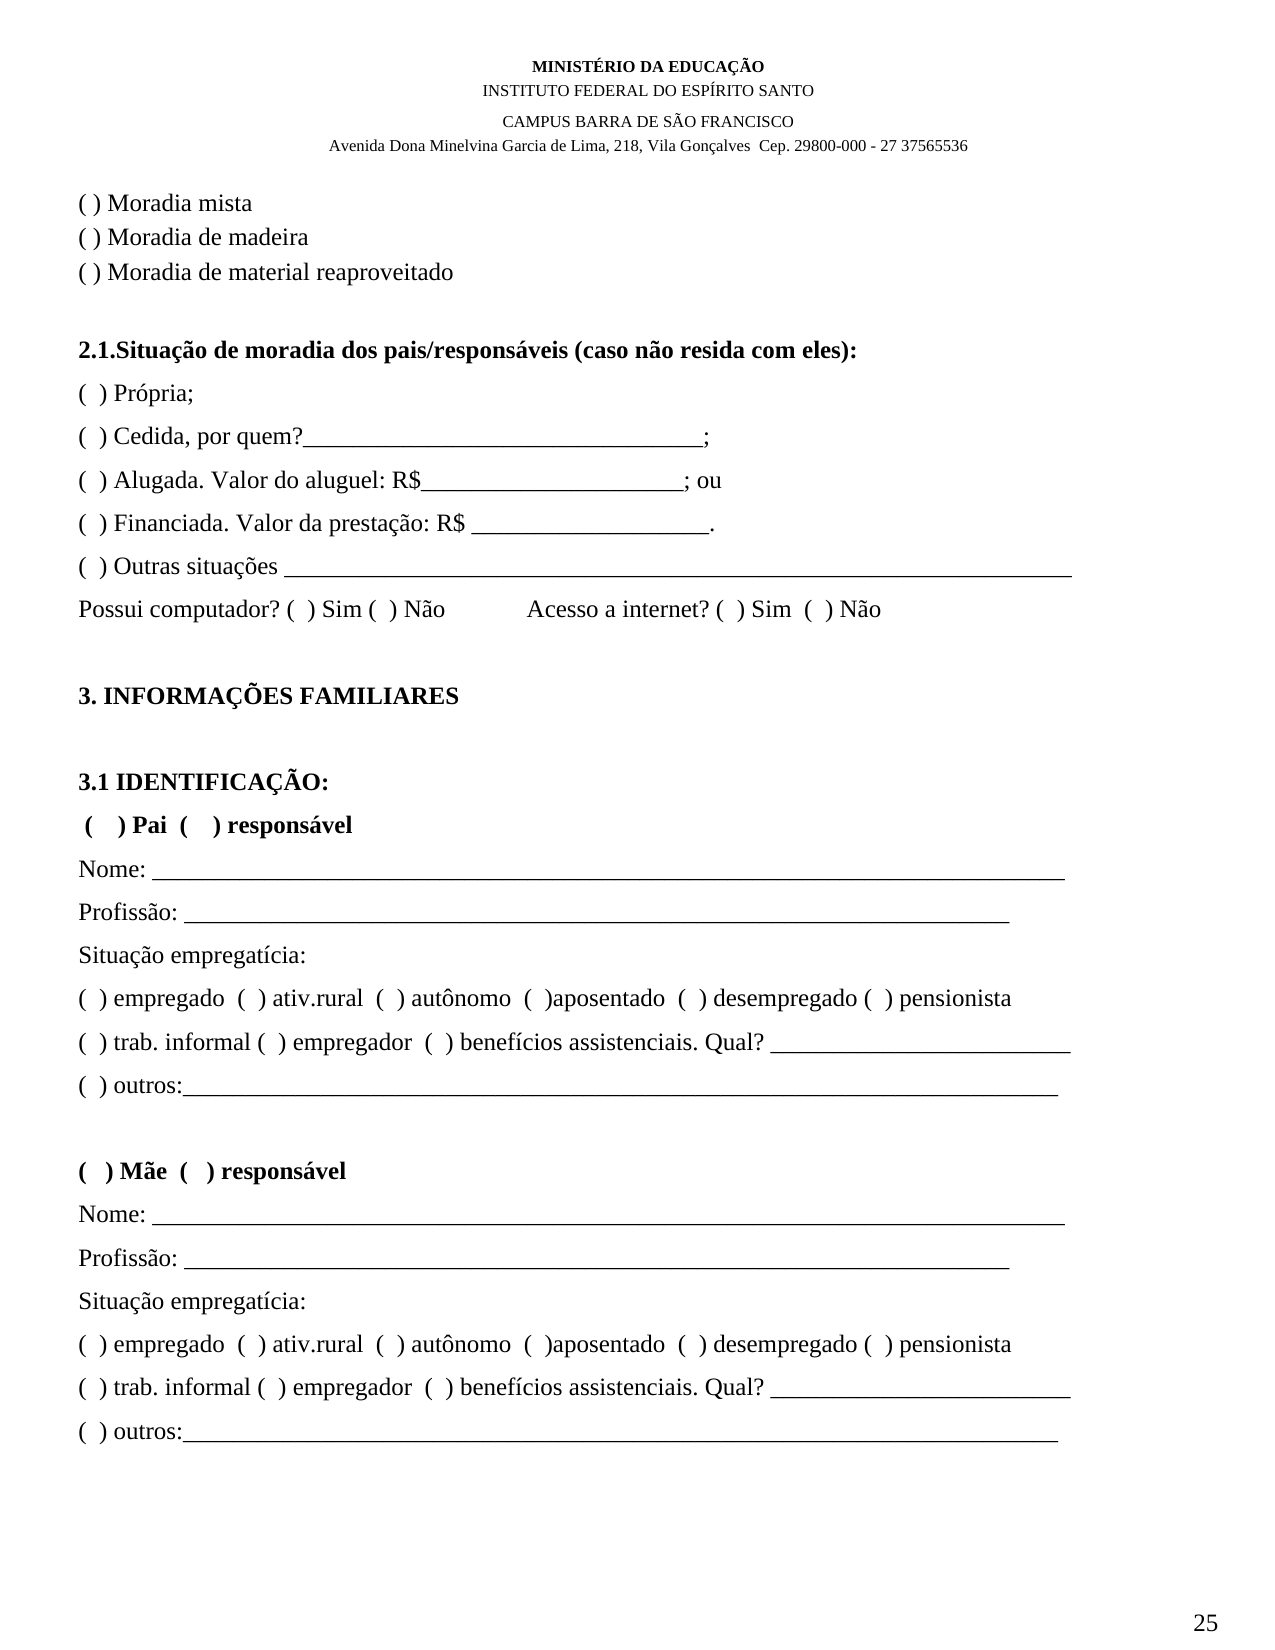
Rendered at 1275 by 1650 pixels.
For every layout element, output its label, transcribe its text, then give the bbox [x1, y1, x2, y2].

text ( ) Própria; [78, 378, 1218, 407]
text ( ) empregado ( ) ativ.rural ( ) autônomo ( )aposentado ( ) desempregado ( ) pensionista [78, 1329, 1218, 1358]
text ( ) trab. informal ( ) empregador ( ) benefícios assistenciais. Qual? ________________________ [78, 1027, 1218, 1055]
text ( ) outros:______________________________________________________________________ [78, 1070, 1218, 1099]
text 2.1.Situação de moradia dos pais/responsáveis (caso não resida com eles): [78, 335, 1218, 364]
text ( ) Outras situações _______________________________________________________________ [78, 551, 1218, 580]
text 3.1 IDENTIFICAÇÃO: [78, 767, 1218, 796]
text Profissão: __________________________________________________________________ [78, 897, 1218, 926]
text ( ) Pai ( ) responsável [78, 811, 1218, 839]
text Profissão: __________________________________________________________________ [78, 1243, 1218, 1272]
text Situação empregatícia: [78, 1286, 1218, 1315]
text ( ) Financiada. Valor da prestação: R$ ___________________. [78, 508, 1218, 537]
text ( ) Moradia mista [78, 188, 1218, 216]
text Nome: _________________________________________________________________________ [78, 1199, 1218, 1228]
text ( ) outros:______________________________________________________________________ [78, 1416, 1218, 1444]
text ( ) Alugada. Valor do aluguel: R$_____________________; ou [78, 465, 1218, 493]
text Possui computador? ( ) Sim ( ) Não Acesso a internet? ( ) Sim ( ) Não [78, 594, 1218, 623]
text ( ) trab. informal ( ) empregador ( ) benefícios assistenciais. Qual? ________________________ [78, 1372, 1218, 1401]
text ( ) Moradia de material reaproveitado [78, 257, 1218, 286]
text ( ) empregado ( ) ativ.rural ( ) autônomo ( )aposentado ( ) desempregado ( ) pensionista [78, 983, 1218, 1012]
text ( ) Moradia de madeira [78, 222, 1218, 251]
text Situação empregatícia: [78, 940, 1218, 969]
text Nome: _________________________________________________________________________ [78, 854, 1218, 882]
text ( ) Cedida, por quem?________________________________; [78, 421, 1218, 450]
text 3. INFORMAÇÕES FAMILIARES [78, 681, 1218, 709]
text ( ) Mãe ( ) responsável [78, 1156, 1218, 1185]
